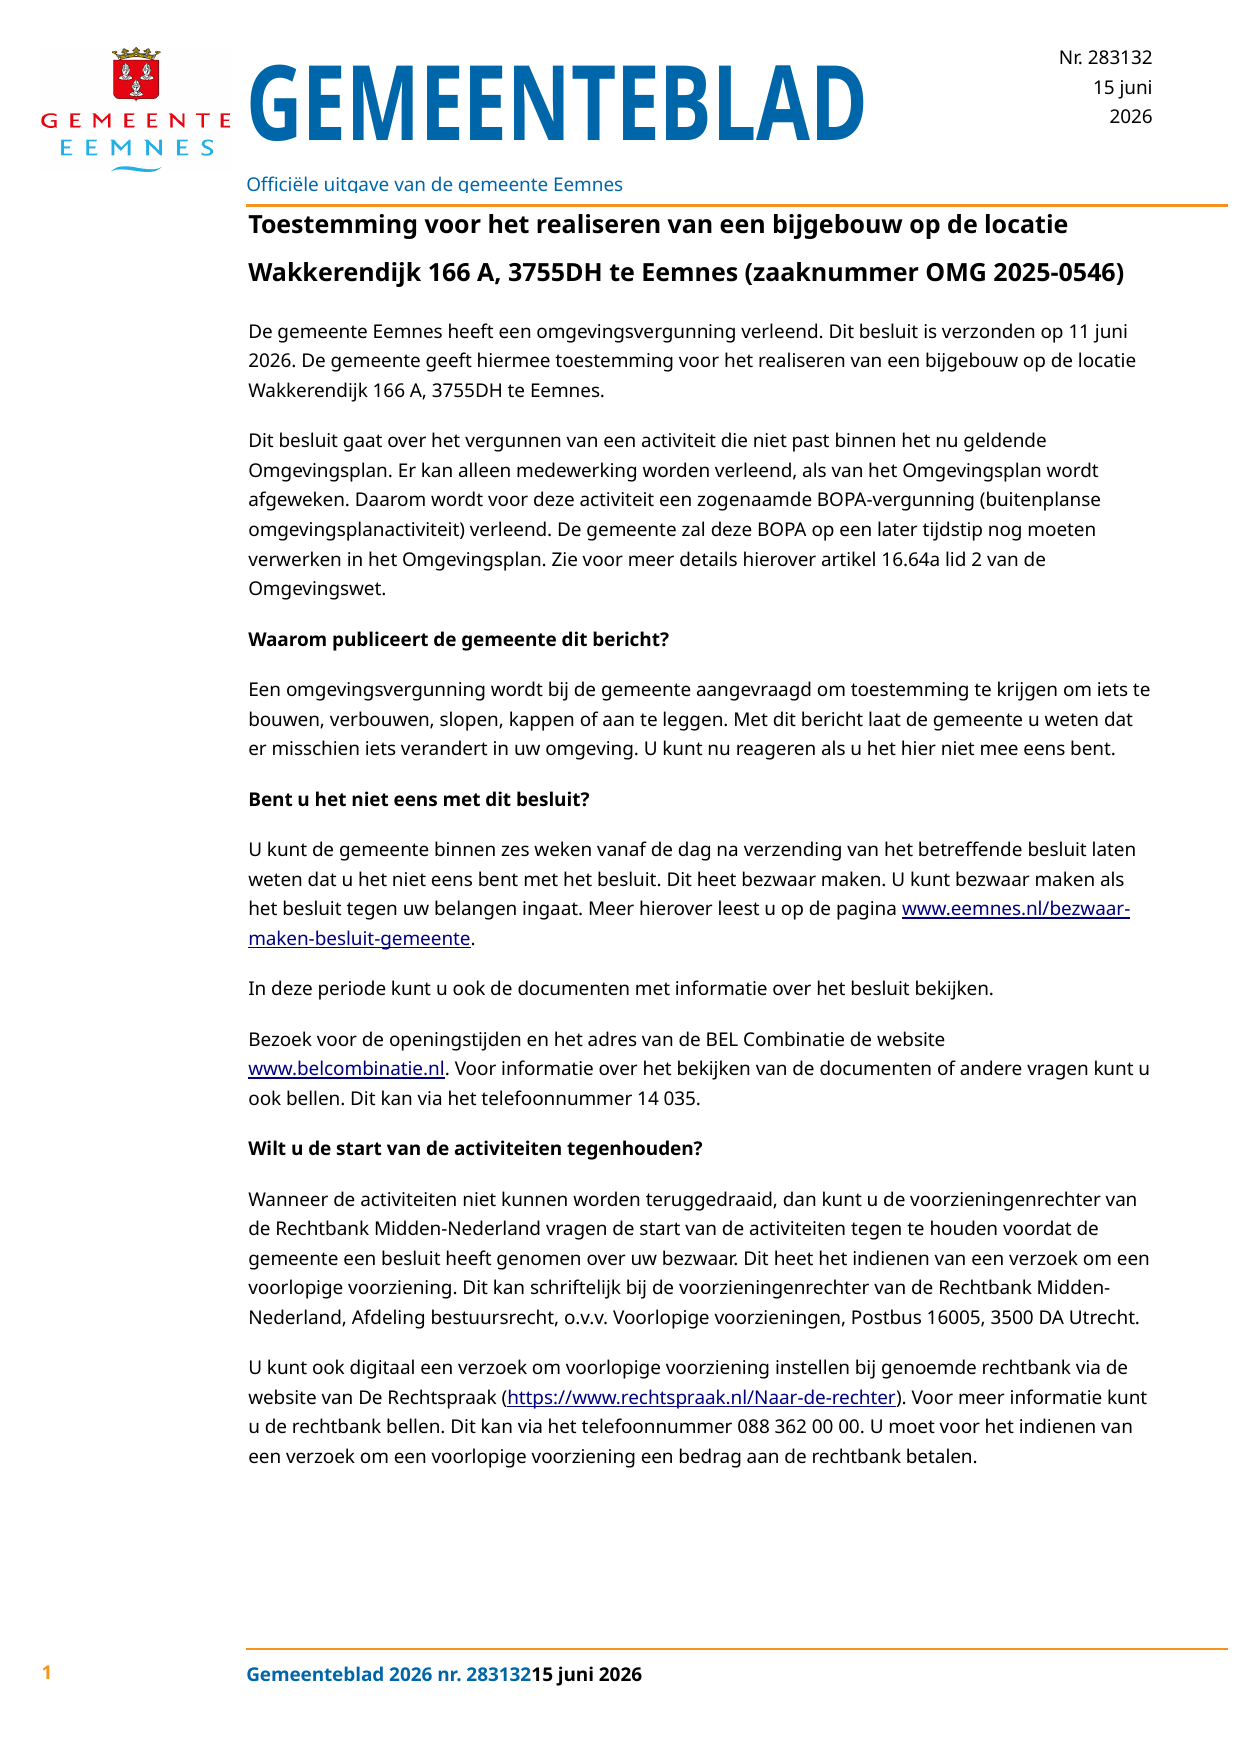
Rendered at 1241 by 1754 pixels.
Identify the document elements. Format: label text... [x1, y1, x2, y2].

text Een omgevingsvergunning wordt bij de gemeente aangevraagd om toestemming te krijgen om iets te bouwen, verbouwen, slopen, kappen of aan te leggen. Met dit bericht laat de gemeente u weten dat er misschien iets verandert in uw omgeving. U kunt nu reageren als u het hier niet mee eens bent. [248, 676, 1152, 761]
text U kunt ook digitaal een verzoek om voorlopige voorziening instellen bij genoemde rechtbank via de website van De Rechtspraak (https://www.rechtspraak.nl/Naar-de-rechter). Voor meer informatie kunt u de rechtbank bellen. Dit kan via het telefoonnummer 088 362 00 00. U moet voor het indienen van een verzoek om een voorlopige voorziening een bedrag aan de rechtbank betalen. [248, 1354, 1152, 1469]
text De gemeente Eemnes heeft een omgevingsvergunning verleend. Dit besluit is verzonden op 11 juni 2026. De gemeente geeft hiermee toestemming voor het realiseren van een bijgebouw op de locatie Wakkerendijk 166 A, 3755DH te Eemnes. [248, 318, 1152, 403]
text Wanneer de activiteiten niet kunnen worden teruggedraaid, dan kunt u de voorzieningenrechter van de Rechtbank Midden-Nederland vragen de start van de activiteiten tegen te houden voordat de gemeente een besluit heeft genomen over uw bezwaar. Dit heet het indienen van een verzoek om een voorlopige voorziening. Dit kan schriftelijk bij de voorzieningenrechter van de Rechtbank Midden-Nederland, Afdeling bestuursrecht, o.v.v. Voorlopige voorzieningen, Postbus 16005, 3500 DA Utrecht. [248, 1186, 1152, 1330]
text In deze periode kunt u ook de documenten met informatie over het besluit bekijken. [248, 975, 1152, 1001]
text U kunt de gemeente binnen zes weken vanaf de dag na verzending van het betreffende besluit laten weten dat u het niet eens bent met het besluit. Dit heet bezwaar maken. U kunt bezwaar maken als het besluit tegen uw belangen ingaat. Meer hierover leest u op de pagina www.eemnes.nl/bezwaar-maken-besluit-gemeente. [248, 836, 1152, 951]
picture [41, 47, 231, 172]
text Wilt u de start van de activiteiten tegenhouden? [248, 1135, 1152, 1161]
text Waarom publiceert de gemeente dit bericht? [248, 626, 1152, 652]
text Toestemming voor het realiseren van een bijgebouw op de locatie Wakkerendijk 166 A, 3755DH te Eemnes (zaaknummer OMG 2025-0546) [248, 207, 1152, 288]
text Dit besluit gaat over het vergunnen van een activiteit die niet past binnen het nu geldende Omgevingsplan. Er kan alleen medewerking worden verleend, als van het Omgevingsplan wordt afgeweken. Daarom wordt voor deze activiteit een zogenaamde BOPA-vergunning (buitenplanse omgevingsplanactiviteit) verleend. De gemeente zal deze BOPA op een later tijdstip nog moeten verwerken in het Omgevingsplan. Zie voor meer details hierover artikel 16.64a lid 2 van de Omgevingswet. [248, 427, 1152, 601]
text Bent u het niet eens met dit besluit? [248, 786, 1152, 812]
text Bezoek voor de openingstijden en het adres van de BEL Combinatie de website www.belcombinatie.nl. Voor informatie over het bekijken van de documenten of andere vragen kunt u ook bellen. Dit kan via het telefoonnummer 14 035. [248, 1026, 1152, 1111]
